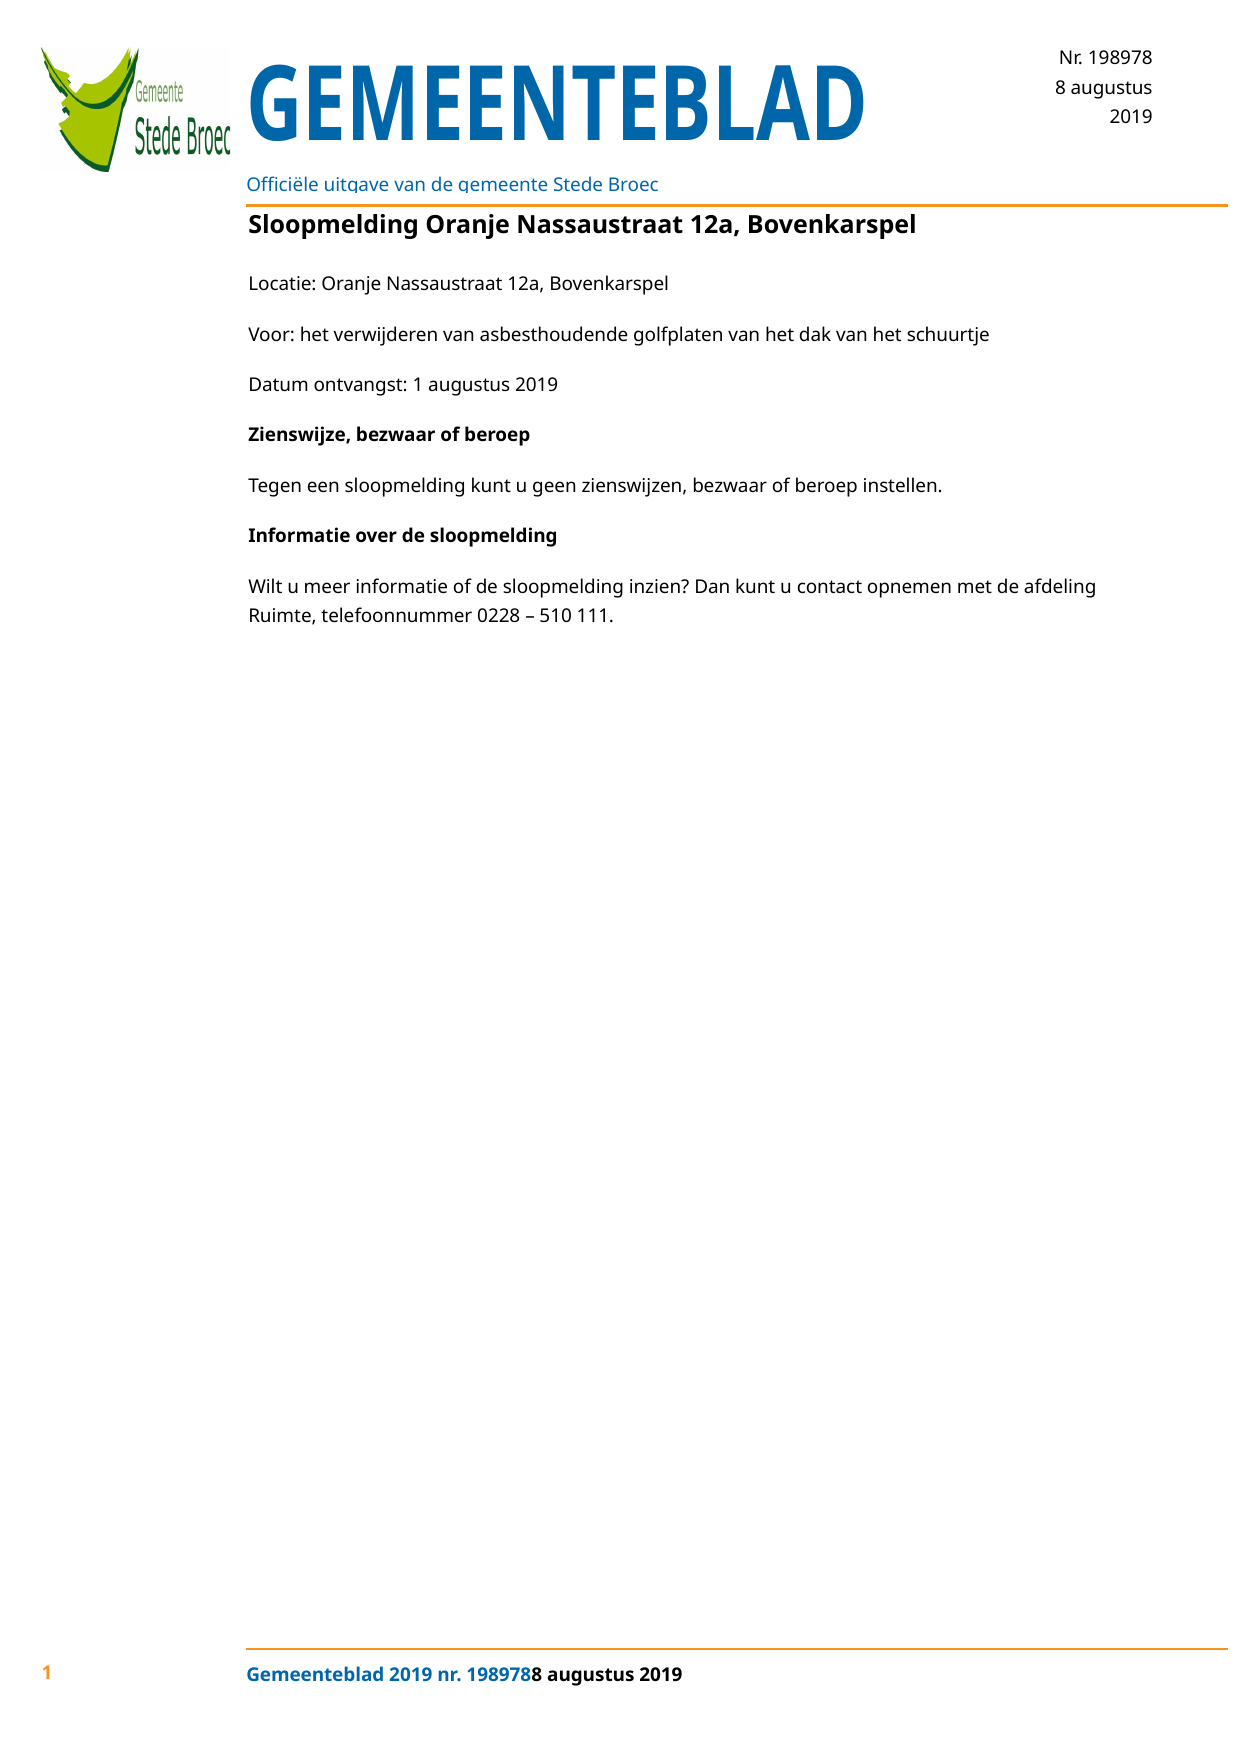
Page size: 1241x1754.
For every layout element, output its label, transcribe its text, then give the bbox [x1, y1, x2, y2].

text Zienswijze, bezwaar of beroep [248, 422, 1152, 447]
text Wilt u meer informatie of de sloopmelding inzien? Dan kunt u contact opnemen met de afdeling Ruimte, telefoonnummer 0228 – 510 111. [248, 573, 1152, 628]
text Sloopmelding Oranje Nassaustraat 12a, Bovenkarspel [248, 207, 1152, 241]
text Locatie: Oranje Nassaustraat 12a, Bovenkarspel [248, 270, 1152, 296]
text Tegen een sloopmelding kunt u geen zienswijzen, bezwaar of beroep instellen. [248, 472, 1152, 498]
text Datum ontvangst: 1 augustus 2019 [248, 371, 1152, 397]
picture [41, 47, 231, 172]
text Informatie over de sloopmelding [248, 522, 1152, 548]
text Voor: het verwijderen van asbesthoudende golfplaten van het dak van het schuurtje [248, 321, 1152, 346]
